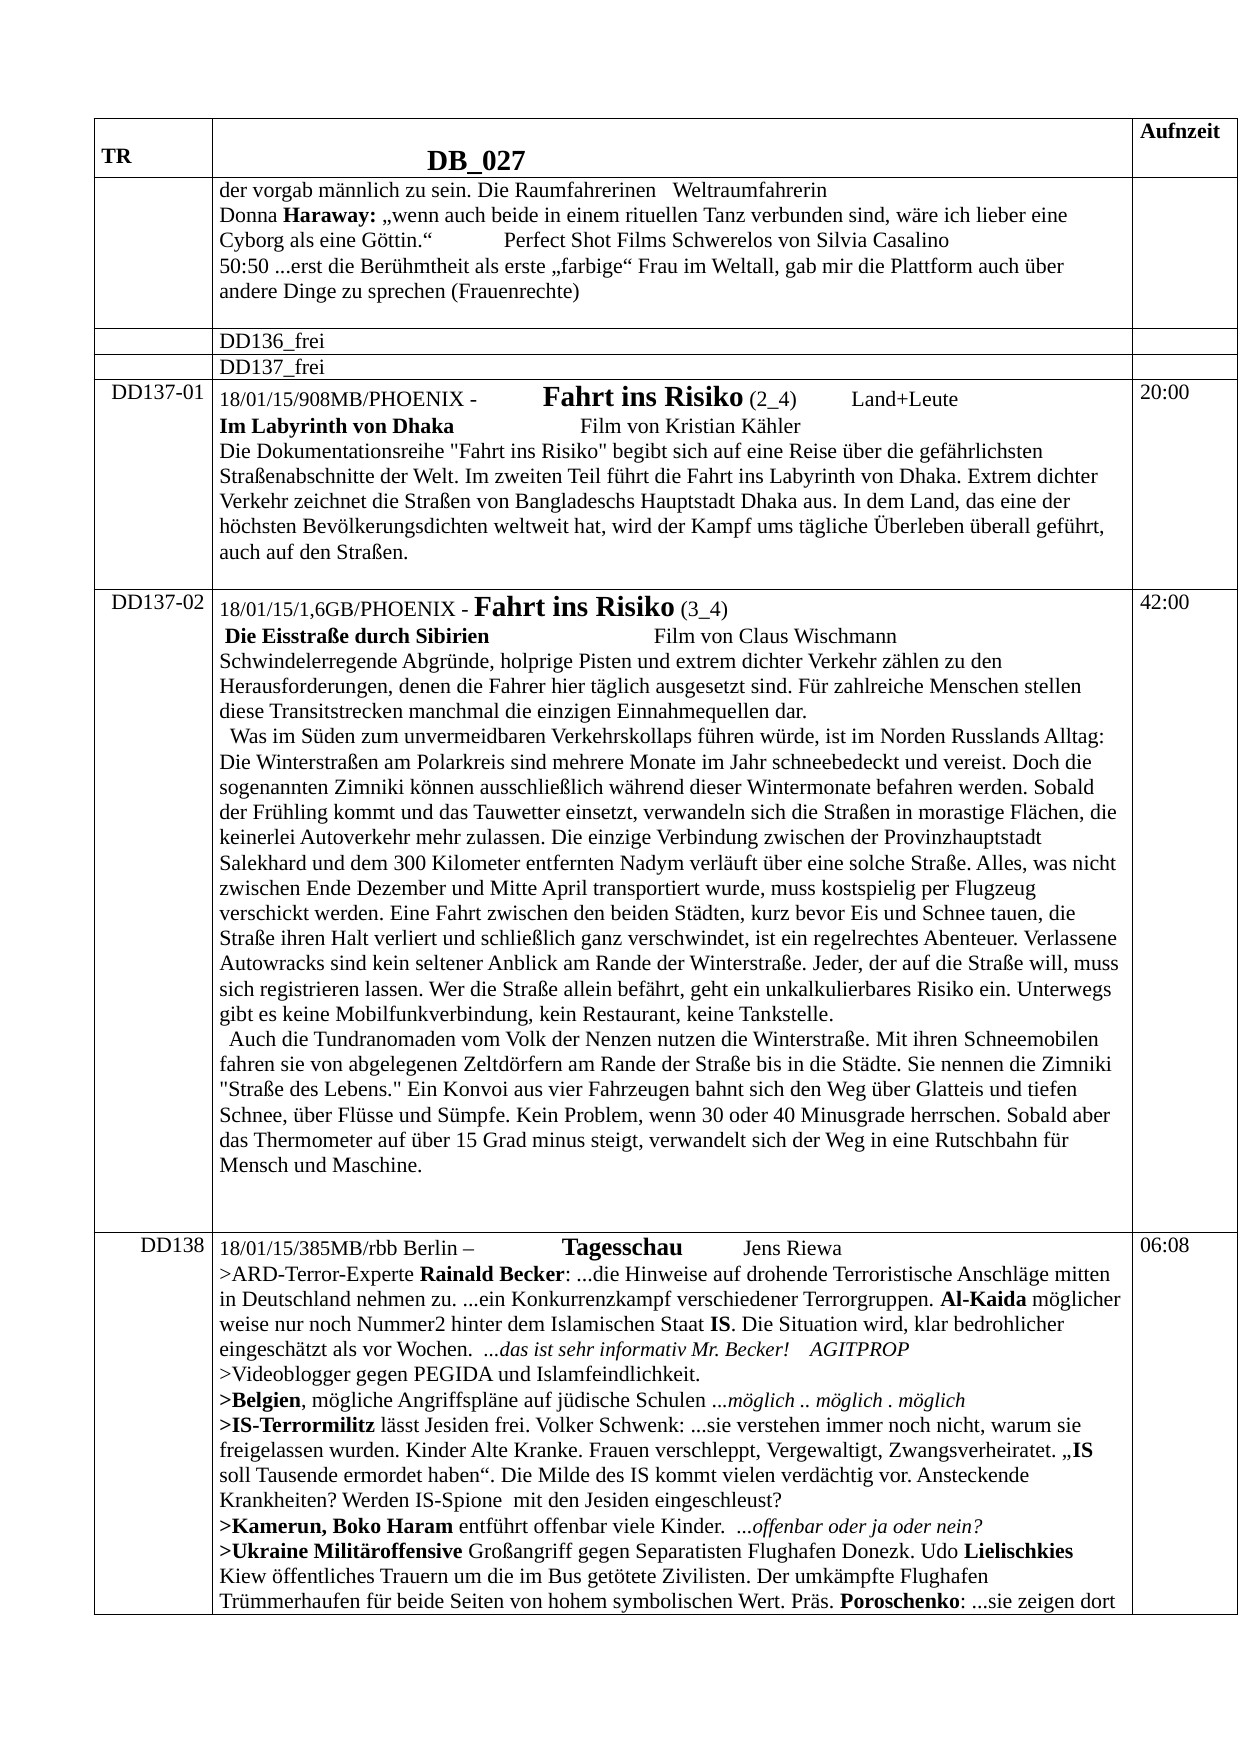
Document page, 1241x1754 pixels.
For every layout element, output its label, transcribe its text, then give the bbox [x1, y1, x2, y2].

table_cell 42:00 [1133, 590, 1237, 1232]
table_cell DD137_frei [213, 355, 1132, 379]
table_cell der vorgab männlich zu sein. Die Raumfahrerinen Weltraumfahrerin Donna Haraway: „wenn auch beide in einem rituellen Tanz verbunden sind, wäre ich lieber eine Cyborg als eine Göttin.“ Perfect Shot Films Schwerelos von Silvia Casalino 50:50 ...erst die Berühmtheit als erste „farbige“ Frau im Weltall, gab mir die Plattform auch über andere Dinge zu sprechen (Frauenrechte) [213, 178, 1132, 328]
table_header DB_027 [213, 119, 1132, 177]
table_cell 06:08 [1133, 1233, 1237, 1613]
table_cell DD136_frei [213, 329, 1132, 354]
table_cell 18/01/15/385MB/rbb Berlin – Tagesschau Jens Riewa >ARD-Terror-Experte Rainald Becker: ...die Hinweise auf drohende Terroristische Anschläge mitten in Deutschland nehmen zu. ...ein Konkurrenzkampf verschiedener Terrorgruppen. Al-Kaida möglicher weise nur noch Nummer2 hinter dem Islamischen Staat IS. Die Situation wird, klar bedrohlicher eingeschätzt als vor Wochen. ...das ist sehr informativ Mr. Becker! AGITPROP >Videoblogger gegen PEGIDA und Islamfeindlichkeit. >Belgien, mögliche Angriffspläne auf jüdische Schulen ...möglich .. möglich . möglich >IS-Terrormilitz lässt Jesiden frei. Volker Schwenk: ...sie verstehen immer noch nicht, warum sie freigelassen wurden. Kinder Alte Kranke. Frauen verschleppt, Vergewaltigt, Zwangsverheiratet. „IS soll Tausende ermordet haben“. Die Milde des IS kommt vielen verdächtig vor. Ansteckende Krankheiten? Werden IS-Spione mit den Jesiden eingeschleust? >Kamerun, Boko Haram entführt offenbar viele Kinder. ...offenbar oder ja oder nein? >Ukraine Militäroffensive Großangriff gegen Separatisten Flughafen Donezk. Udo Lielischkies Kiew öffentliches Trauern um die im Bus getötete Zivilisten. Der umkämpfte Flughafen Trümmerhaufen für beide Seiten von hohem symbolischen Wert. Präs. Poroschenko: ...sie zeigen dort [213, 1233, 1132, 1613]
table_cell DD138 [95, 1233, 212, 1613]
table_cell DD137-01 [95, 380, 212, 589]
table_cell [1133, 178, 1237, 328]
table_cell [95, 178, 212, 328]
table_header Aufnzeit [1133, 119, 1237, 177]
table_cell DD137-02 [95, 590, 212, 1232]
table_cell [1133, 329, 1237, 354]
table_cell 18/01/15/908MB/PHOENIX - Fahrt ins Risiko (2_4) Land+Leute Im Labyrinth von Dhaka Film von Kristian Kähler Die Dokumentationsreihe "Fahrt ins Risiko" begibt sich auf eine Reise über die gefährlichsten Straßenabschnitte der Welt. Im zweiten Teil führt die Fahrt ins Labyrinth von Dhaka. Extrem dichter Verkehr zeichnet die Straßen von Bangladeschs Hauptstadt Dhaka aus. In dem Land, das eine der höchsten Bevölkerungsdichten weltweit hat, wird der Kampf ums tägliche Überleben überall geführt, auch auf den Straßen. [213, 380, 1132, 589]
table_cell [1133, 355, 1237, 379]
table_cell [95, 355, 212, 379]
table_header TR [95, 119, 212, 177]
table_cell 18/01/15/1,6GB/PHOENIX - Fahrt ins Risiko (3_4) Die Eisstraße durch Sibirien Film von Claus Wischmann Schwindelerregende Abgründe, holprige Pisten und extrem dichter Verkehr zählen zu den Herausforderungen, denen die Fahrer hier täglich ausgesetzt sind. Für zahlreiche Menschen stellen diese Transitstrecken manchmal die einzigen Einnahmequellen dar. Was im Süden zum unvermeidbaren Verkehrskollaps führen würde, ist im Norden Russlands Alltag: Die Winterstraßen am Polarkreis sind mehrere Monate im Jahr schneebedeckt und vereist. Doch die sogenannten Zimniki können ausschließlich während dieser Wintermonate befahren werden. Sobald der Frühling kommt und das Tauwetter einsetzt, verwandeln sich die Straßen in morastige Flächen, die keinerlei Autoverkehr mehr zulassen. Die einzige Verbindung zwischen der Provinzhauptstadt Salekhard und dem 300 Kilometer entfernten Nadym verläuft über eine solche Straße. Alles, was nicht zwischen Ende Dezember und Mitte April transportiert wurde, muss kostspielig per Flugzeug verschickt werden. Eine Fahrt zwischen den beiden Städten, kurz bevor Eis und Schnee tauen, die Straße ihren Halt verliert und schließlich ganz verschwindet, ist ein regelrechtes Abenteuer. Verlassene Autowracks sind kein seltener Anblick am Rande der Winterstraße. Jeder, der auf die Straße will, muss sich registrieren lassen. Wer die Straße allein befährt, geht ein unkalkulierbares Risiko ein. Unterwegs gibt es keine Mobilfunkverbindung, kein Restaurant, keine Tankstelle. Auch die Tundranomaden vom Volk der Nenzen nutzen die Winterstraße. Mit ihren Schneemobilen fahren sie von abgelegenen Zeltdörfern am Rande der Straße bis in die Städte. Sie nennen die Zimniki "Straße des Lebens." Ein Konvoi aus vier Fahrzeugen bahnt sich den Weg über Glatteis und tiefen Schnee, über Flüsse und Sümpfe. Kein Problem, wenn 30 oder 40 Minusgrade herrschen. Sobald aber das Thermometer auf über 15 Grad minus steigt, verwandelt sich der Weg in eine Rutschbahn für Mensch und Maschine. [213, 590, 1132, 1232]
table_cell 20:00 [1133, 380, 1237, 589]
table_cell [95, 329, 212, 354]
